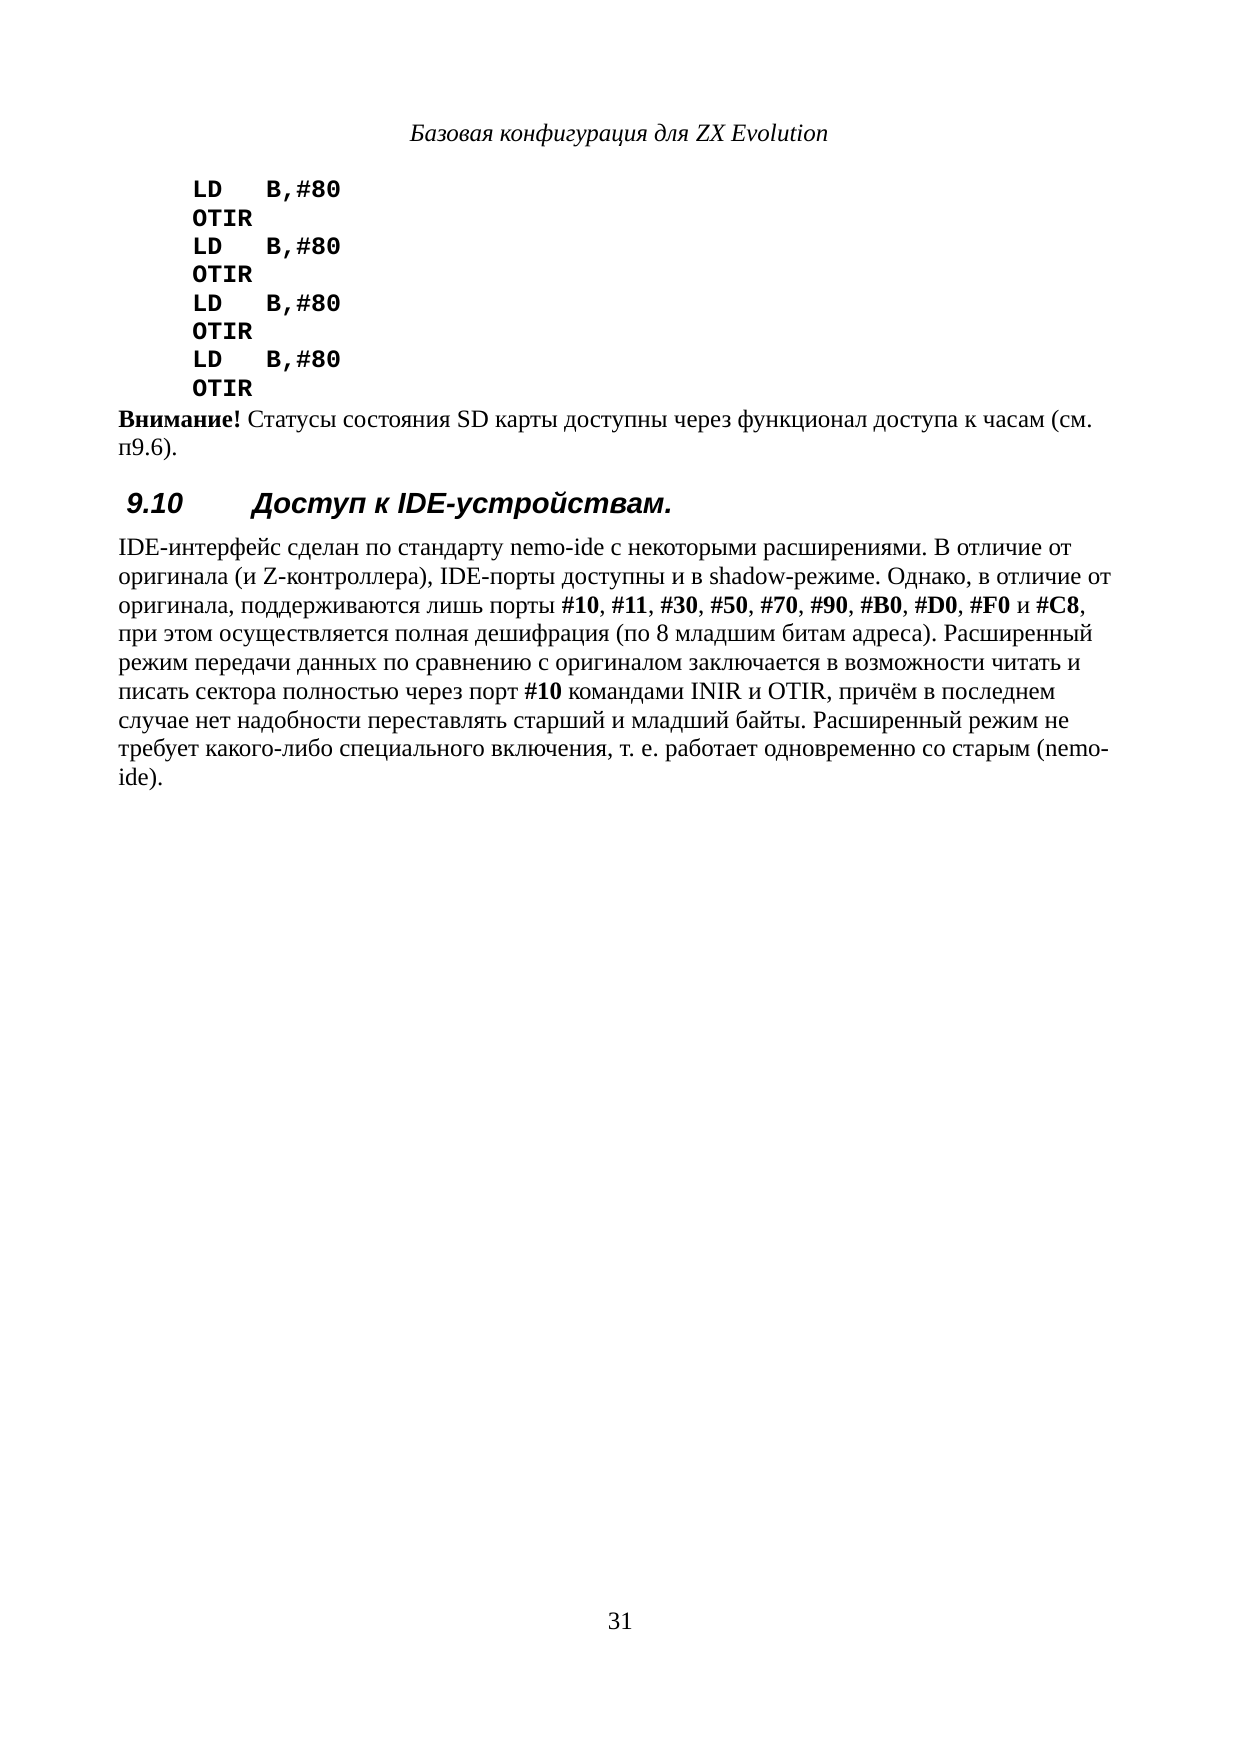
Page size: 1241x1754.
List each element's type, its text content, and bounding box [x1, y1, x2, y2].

text IDE-интерфейс сделан по стандарту nemo-ide с некоторыми расширениями. В отличие от оригинала (и Z-контроллера), IDE-порты доступны и в shadow-режиме. Однако, в отличие от оригинала, поддерживаются лишь порты #10, #11, #30, #50, #70, #90, #B0, #D0, #F0 и #C8, при этом осуществляется полная дешифрация (по 8 младшим битам адреса). Расширенный режим передачи данных по сравнению с оригиналом заключается в возможности читать и писать сектора полностью через порт #10 командами INIR и OTIR, причём в последнем случае нет надобности переставлять старший и младший байты. Расширенный режим не требует какого-либо специального включения, т. е. работает одновременно со старым (nemo-ide). [118, 532, 1122, 791]
text LD B,#80 [118, 290, 1122, 319]
text LD B,#80 [118, 177, 1122, 205]
text Внимание! Статусы состояния SD карты доступны через функционал доступа к часам (см. п9.6). [118, 404, 1122, 461]
text OTIR [118, 375, 1122, 404]
text LD B,#80 [118, 234, 1122, 262]
text LD B,#80 [118, 347, 1122, 375]
text OTIR [118, 205, 1122, 234]
text OTIR [118, 319, 1122, 347]
subtitle Доступ к IDE-устройствам. [118, 486, 1122, 520]
text OTIR [118, 262, 1122, 290]
